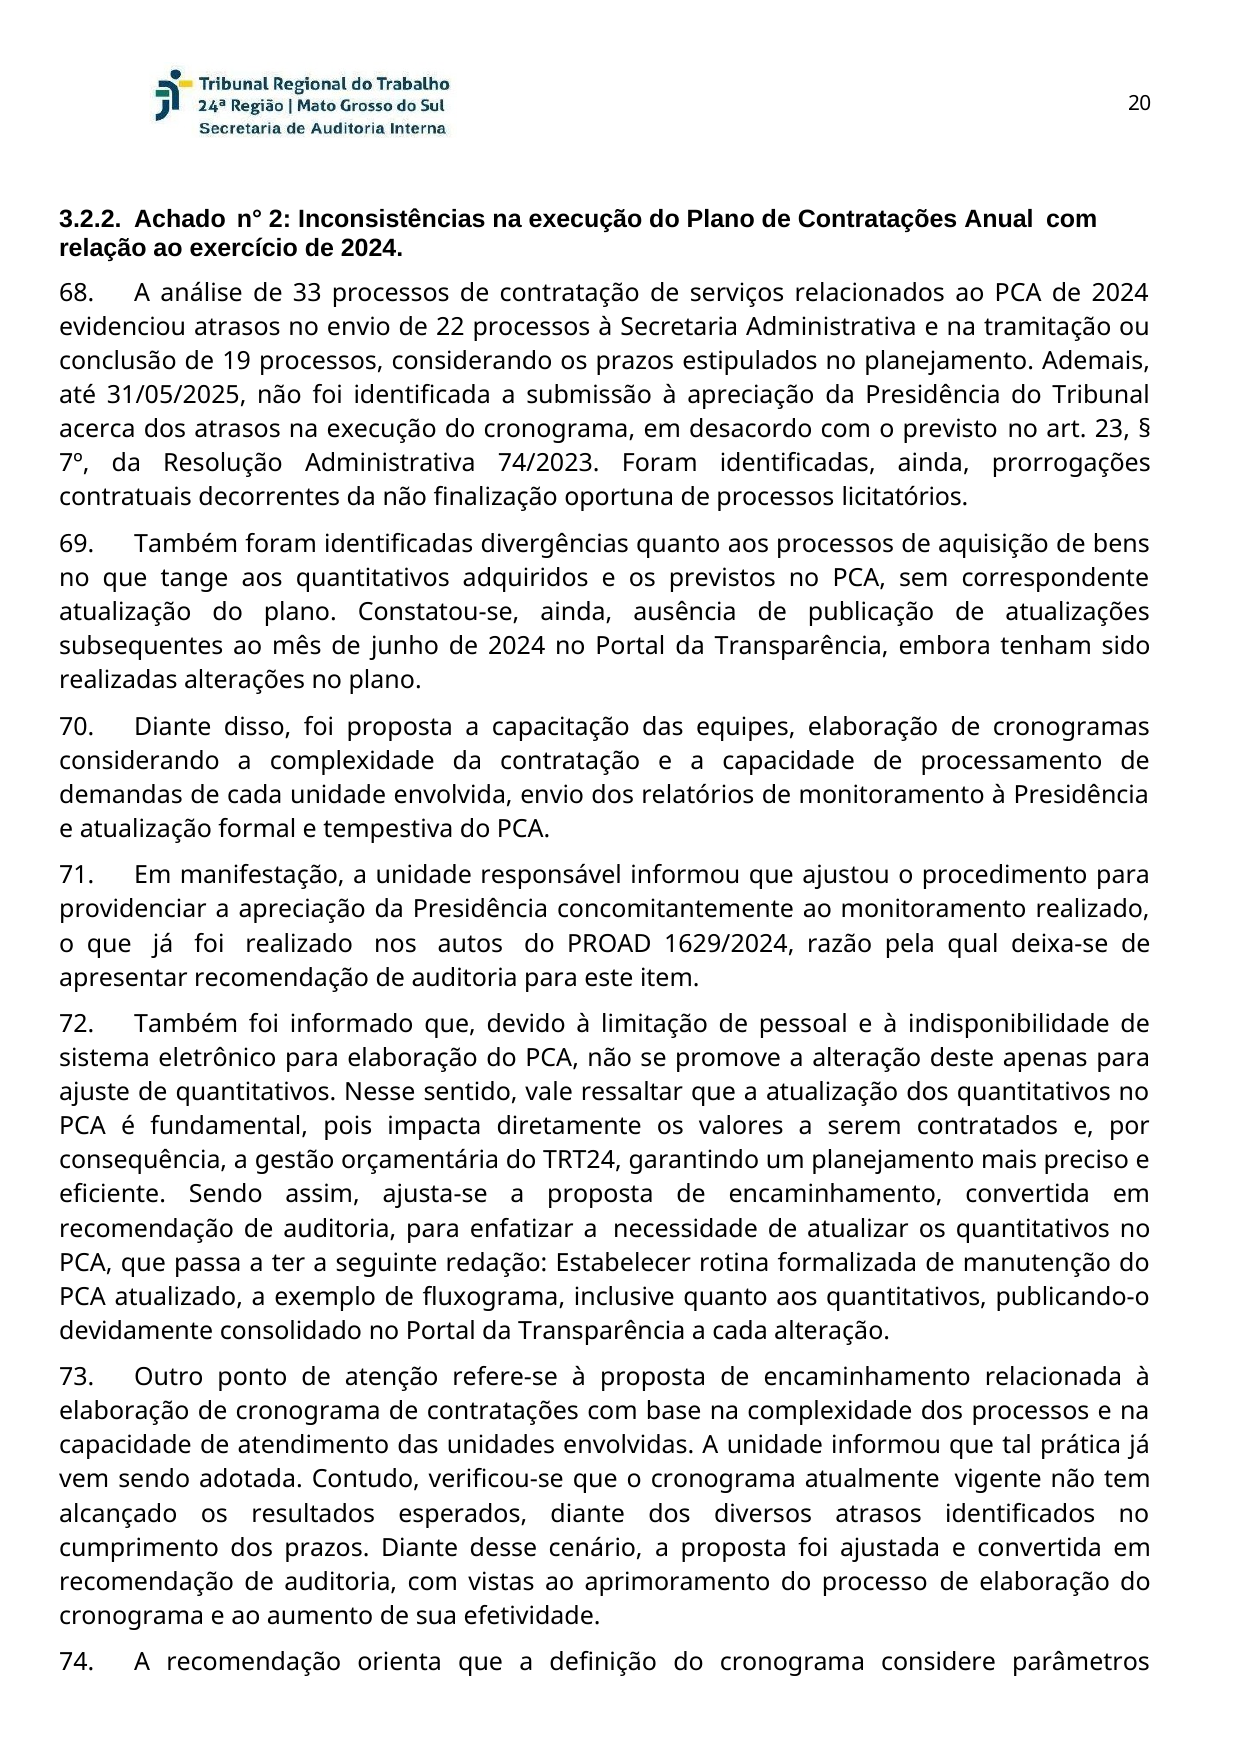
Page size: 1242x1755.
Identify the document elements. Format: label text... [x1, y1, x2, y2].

list Diante disso, foi proposta a capacitação das equipes, elaboração de cronogramas considerando a complexidade da contratação e a capacidade de processamento de demandas de cada unidade envolvida, envio dos relatórios de monitoramento à Presidência e atualização formal e tempestiva do PCA. [59, 708, 1151, 844]
list Também foi informado que, devido à limitação de pessoal e à indisponibilidade de sistema eletrônico para elaboração do PCA, não se promove a alteração deste apenas para ajuste de quantitativos. Nesse sentido, vale ressaltar que a atualização dos quantitativos no PCA é fundamental, pois impacta diretamente os valores a serem contratados e, por consequência, a gestão orçamentária do TRT24, garantindo um planejamento mais preciso e eficiente. Sendo assim, ajusta-se a proposta de encaminhamento, convertida em recomendação de auditoria, para enfatizar a necessidade de atualizar os quantitativos no PCA, que passa a ter a seguinte redação: Estabelecer rotina formalizada de manutenção do PCA atualizado, a exemplo de fluxograma, inclusive quanto aos quantitativos, publicando-o devidamente consolidado no Portal da Transparência a cada alteração. [59, 1006, 1151, 1346]
list A recomendação orienta que a definição do cronograma considere parâmetros [59, 1644, 1151, 1678]
list Achado n° 2: Inconsistências na execução do Plano de Contratações Anual com relação ao exercício de 2024. [59, 204, 1151, 262]
list Outro ponto de atenção refere-se à proposta de encaminhamento relacionada à elaboração de cronograma de contratações com base na complexidade dos processos e na capacidade de atendimento das unidades envolvidas. A unidade informou que tal prática já vem sendo adotada. Contudo, verificou-se que o cronograma atualmente vigente não tem alcançado os resultados esperados, diante dos diversos atrasos identificados no cumprimento dos prazos. Diante desse cenário, a proposta foi ajustada e convertida em recomendação de auditoria, com vistas ao aprimoramento do processo de elaboração do cronograma e ao aumento de sua efetividade. [59, 1359, 1151, 1631]
list A análise de 33 processos de contratação de serviços relacionados ao PCA de 2024 evidenciou atrasos no envio de 22 processos à Secretaria Administrativa e na tramitação ou conclusão de 19 processos, considerando os prazos estipulados no planejamento. Ademais, até 31/05/2025, não foi identificada a submissão à apreciação da Presidência do Tribunal acerca dos atrasos na execução do cronograma, em desacordo com o previsto no art. 23, § 7º, da Resolução Administrativa 74/2023. Foram identificadas, ainda, prorrogações contratuais decorrentes da não finalização oportuna de processos licitatórios. [59, 274, 1151, 513]
list Também foram identificadas divergências quanto aos processos de aquisição de bens no que tange aos quantitativos adquiridos e os previstos no PCA, sem correspondente atualização do plano. Constatou-se, ainda, ausência de publicação de atualizações subsequentes ao mês de junho de 2024 no Portal da Transparência, embora tenham sido realizadas alterações no plano. [59, 526, 1151, 696]
list Em manifestação, a unidade responsável informou que ajustou o procedimento para providenciar a apreciação da Presidência concomitantemente ao monitoramento realizado, o que já foi realizado nos autos do PROAD 1629/2024, razão pela qual deixa-se de apresentar recomendação de auditoria para este item. [59, 857, 1151, 993]
